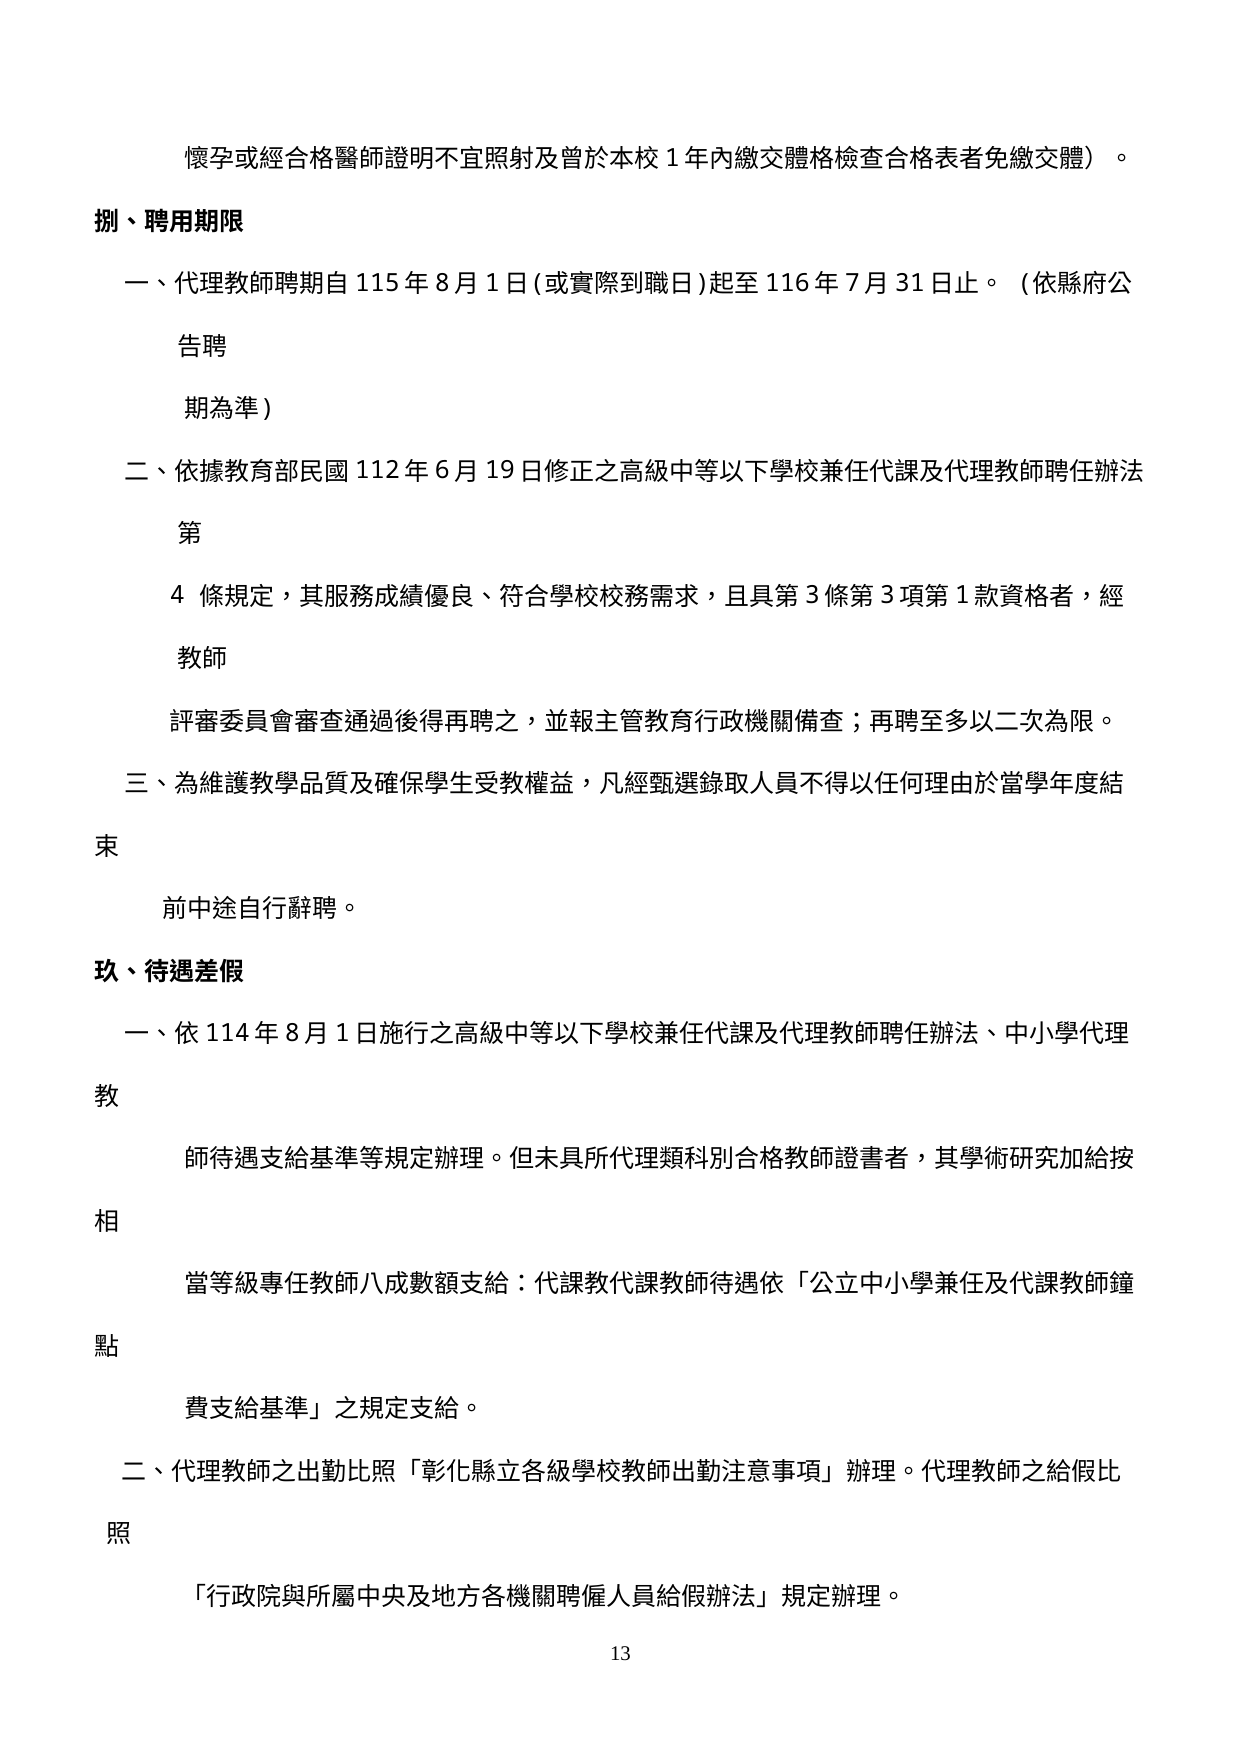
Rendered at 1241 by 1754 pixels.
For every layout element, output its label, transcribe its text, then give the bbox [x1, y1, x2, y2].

text 懷孕或經合格醫師證明不宜照射及曾於本校1年內繳交體格檢查合格表者免繳交體）。 [94, 115, 1146, 177]
text 一、代理教師聘期自115年8月1日(或實際到職日)起至116年7月31日止。 (依縣府公告聘 [94, 240, 1146, 365]
text 三、為維護教學品質及確保學生受教權益，凡經甄選錄取人員不得以任何理由於當學年度結束 [94, 740, 1146, 865]
text 當等級專任教師八成數額支給：代課教代課教師待遇依「公立中小學兼任及代課教師鐘點 [94, 1240, 1146, 1365]
text 玖、待遇差假 [94, 927, 1146, 990]
text 前中途自行辭聘。 [132, 865, 1146, 927]
text 二、代理教師之出勤比照「彰化縣立各級學校教師出勤注意事項」辦理。代理教師之給假比照 [106, 1427, 1146, 1552]
text 期為準) [94, 365, 1146, 427]
text 師待遇支給基準等規定辦理。但未具所代理類科別合格教師證書者，其學術研究加給按相 [94, 1115, 1146, 1240]
text 一、依114年8月1日施行之高級中等以下學校兼任代課及代理教師聘任辦法、中小學代理教 [94, 990, 1146, 1115]
text 4 條規定，其服務成績優良、符合學校校務需求，且具第3條第3項第1款資格者，經教師 [94, 552, 1146, 677]
text 「行政院與所屬中央及地方各機關聘僱人員給假辦法」規定辦理。 [106, 1552, 1146, 1615]
text 二、依據教育部民國112年6月19日修正之高級中等以下學校兼任代課及代理教師聘任辦法第 [94, 427, 1146, 552]
text 費支給基準」之規定支給。 [94, 1365, 1146, 1427]
text 評審委員會審查通過後得再聘之，並報主管教育行政機關備查；再聘至多以二次為限。 [94, 677, 1146, 740]
text 捌、聘用期限 [94, 177, 1146, 240]
